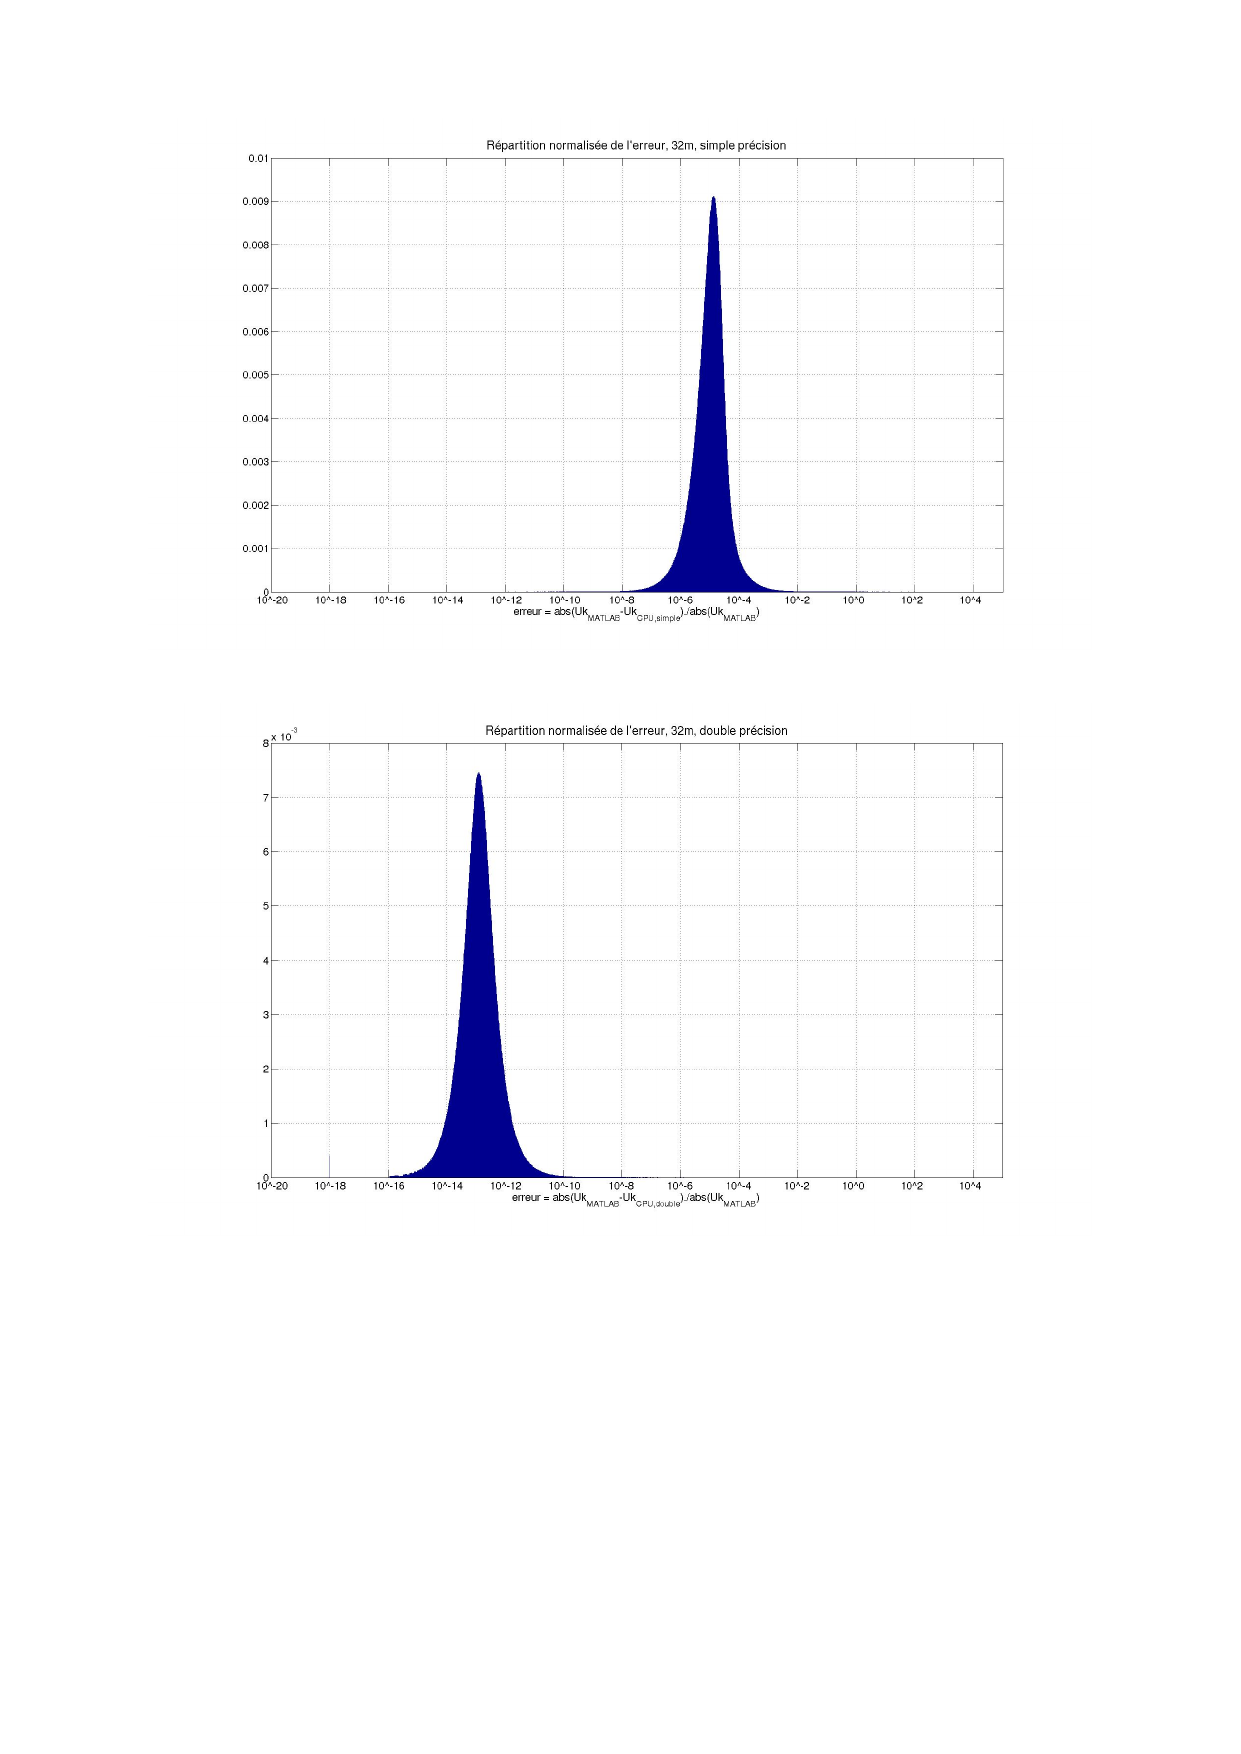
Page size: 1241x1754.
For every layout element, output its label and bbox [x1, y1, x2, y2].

picture [148, 118, 1092, 650]
picture [148, 703, 1092, 1236]
